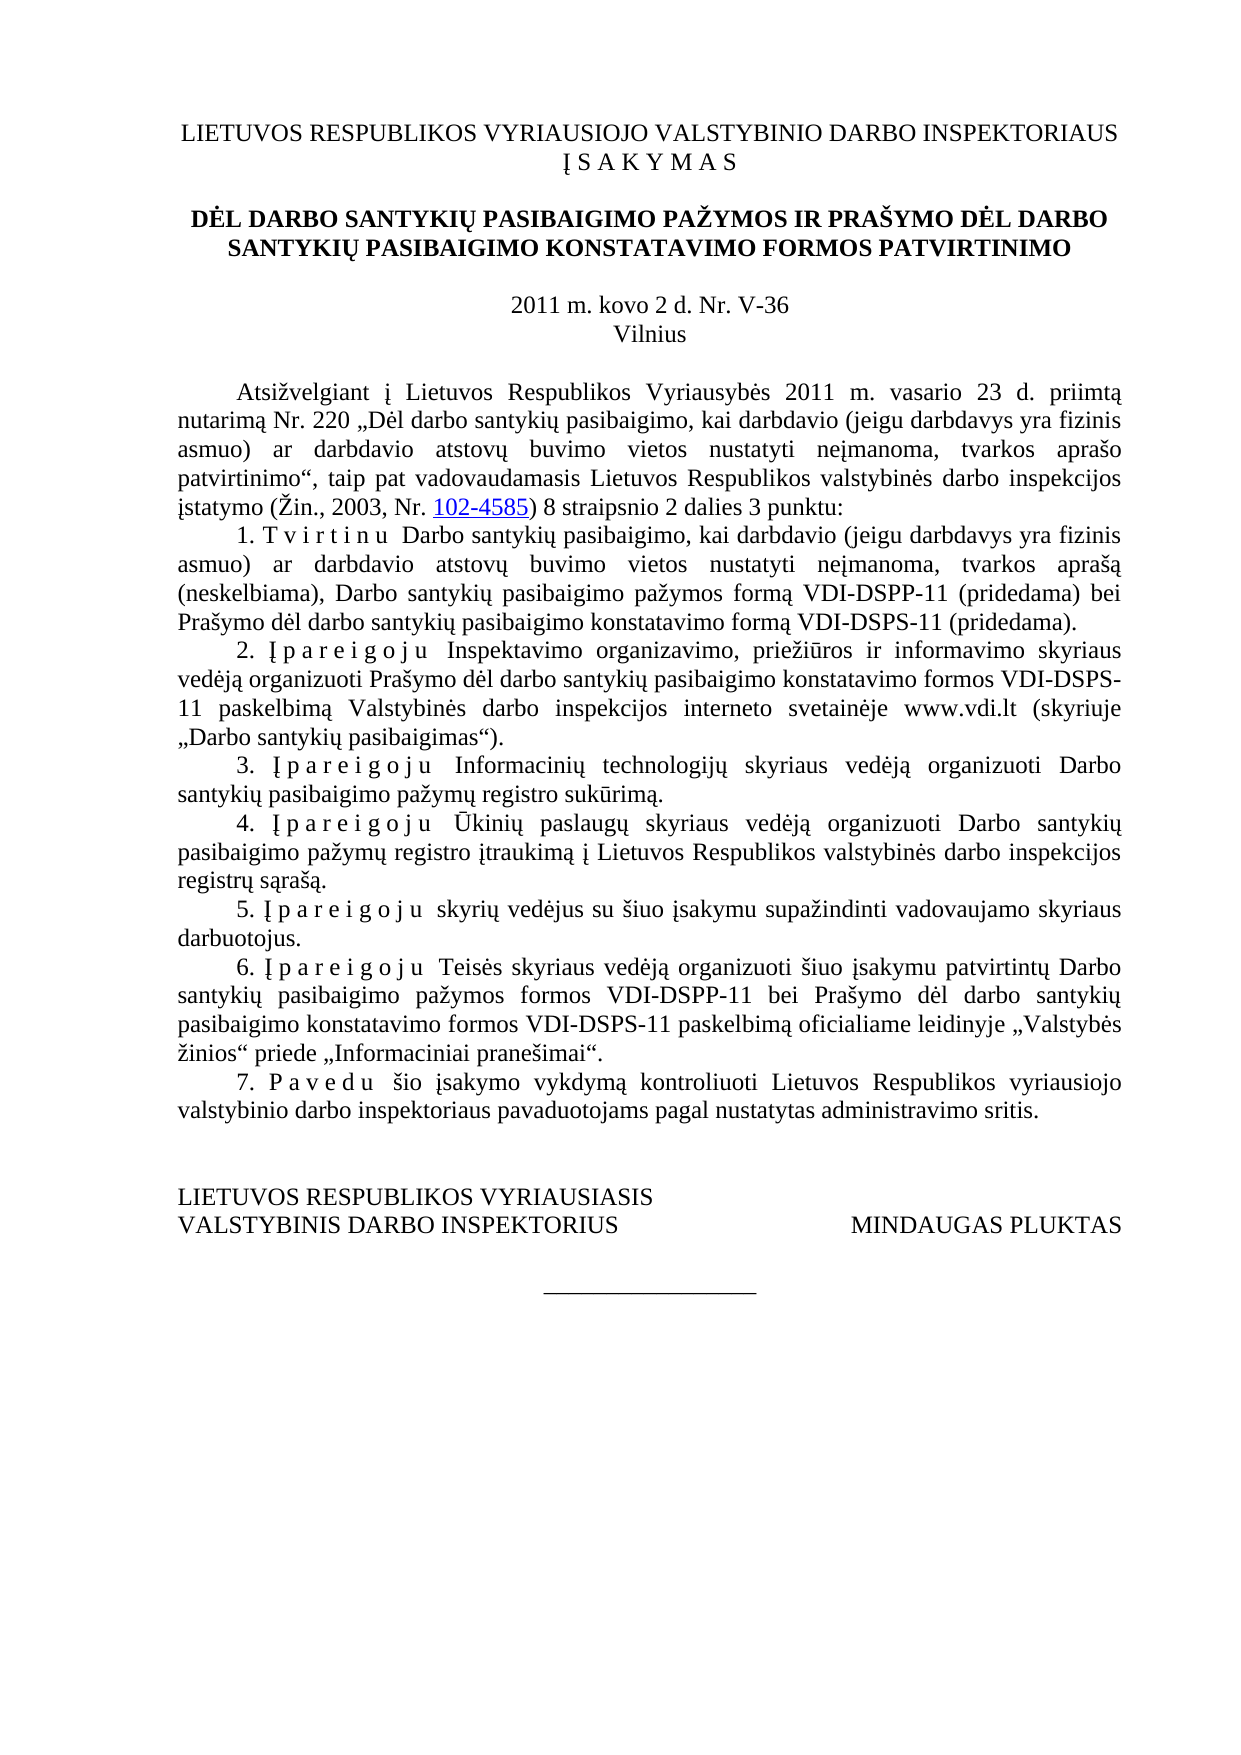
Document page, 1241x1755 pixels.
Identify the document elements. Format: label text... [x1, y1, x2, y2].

text Atsižvelgiant į Lietuvos Respublikos Vyriausybės 2011 m. vasario 23 d. priimtą nutarimą Nr. 220 „Dėl darbo santykių pasibaigimo, kai darbdavio (jeigu darbdavys yra fizinis asmuo) ar darbdavio atstovų buvimo vietos nustatyti neįmanoma, tvarkos aprašo patvirtinimo“, taip pat vadovaudamasis Lietuvos Respublikos valstybinės darbo inspekcijos įstatymo (Žin., 2003, Nr. 102-4585) 8 straipsnio 2 dalies 3 punktu: [177, 377, 1122, 521]
text ĮSAKYMAS [177, 147, 1122, 176]
text Vilnius [177, 319, 1122, 348]
text 1. Tvirtinu Darbo santykių pasibaigimo, kai darbdavio (jeigu darbdavys yra fizinis asmuo) ar darbdavio atstovų buvimo vietos nustatyti neįmanoma, tvarkos aprašą (neskelbiama), Darbo santykių pasibaigimo pažymos formą VDI-DSPP-11 (pridedama) bei Prašymo dėl darbo santykių pasibaigimo konstatavimo formą VDI-DSPS-11 (pridedama). [177, 521, 1122, 636]
text 7. Pavedu šio įsakymo vykdymą kontroliuoti Lietuvos Respublikos vyriausiojo valstybinio darbo inspektoriaus pavaduotojams pagal nustatytas administravimo sritis. [177, 1067, 1122, 1124]
text 2011 m. kovo 2 d. Nr. V-36 [177, 291, 1122, 319]
text 4. Įpareigoju Ūkinių paslaugų skyriaus vedėją organizuoti Darbo santykių pasibaigimo pažymų registro įtraukimą į Lietuvos Respublikos valstybinės darbo inspekcijos registrų sąrašą. [177, 808, 1122, 894]
text 5. Įpareigoju skyrių vedėjus su šiuo įsakymu supažindinti vadovaujamo skyriaus darbuotojus. [177, 894, 1122, 952]
text Lietuvos Respublikos vyriausiasis [177, 1182, 1122, 1211]
text valstybinis darbo inspektorius Mindaugas Pluktas [177, 1211, 1122, 1239]
text LIETUVOS RESPUBLIKOS VYRIAUSIOJO VALSTYBINIO DARBO INSPEKTORIAUS [177, 118, 1122, 147]
text 6. Įpareigoju Teisės skyriaus vedėją organizuoti šiuo įsakymu patvirtintų Darbo santykių pasibaigimo pažymos formos VDI-DSPP-11 bei Prašymo dėl darbo santykių pasibaigimo konstatavimo formos VDI-DSPS-11 paskelbimą oficialiame leidinyje „Valstybės žinios“ priede „Informaciniai pranešimai“. [177, 952, 1122, 1067]
text 3. Įpareigoju Informacinių technologijų skyriaus vedėją organizuoti Darbo santykių pasibaigimo pažymų registro sukūrimą. [177, 751, 1122, 808]
text DĖL DARBO SANTYKIŲ PASIBAIGIMO PAŽYMOS IR PRAŠYMO DĖL DARBO SANTYKIŲ PASIBAIGIMO KONSTATAVIMO FORMOS PATVIRTINIMO [177, 204, 1122, 262]
text _________________ [177, 1268, 1122, 1297]
text 2. Įpareigoju Inspektavimo organizavimo, priežiūros ir informavimo skyriaus vedėją organizuoti Prašymo dėl darbo santykių pasibaigimo konstatavimo formos VDI-DSPS-11 paskelbimą Valstybinės darbo inspekcijos interneto svetainėje www.vdi.lt (skyriuje „Darbo santykių pasibaigimas“). [177, 636, 1122, 751]
